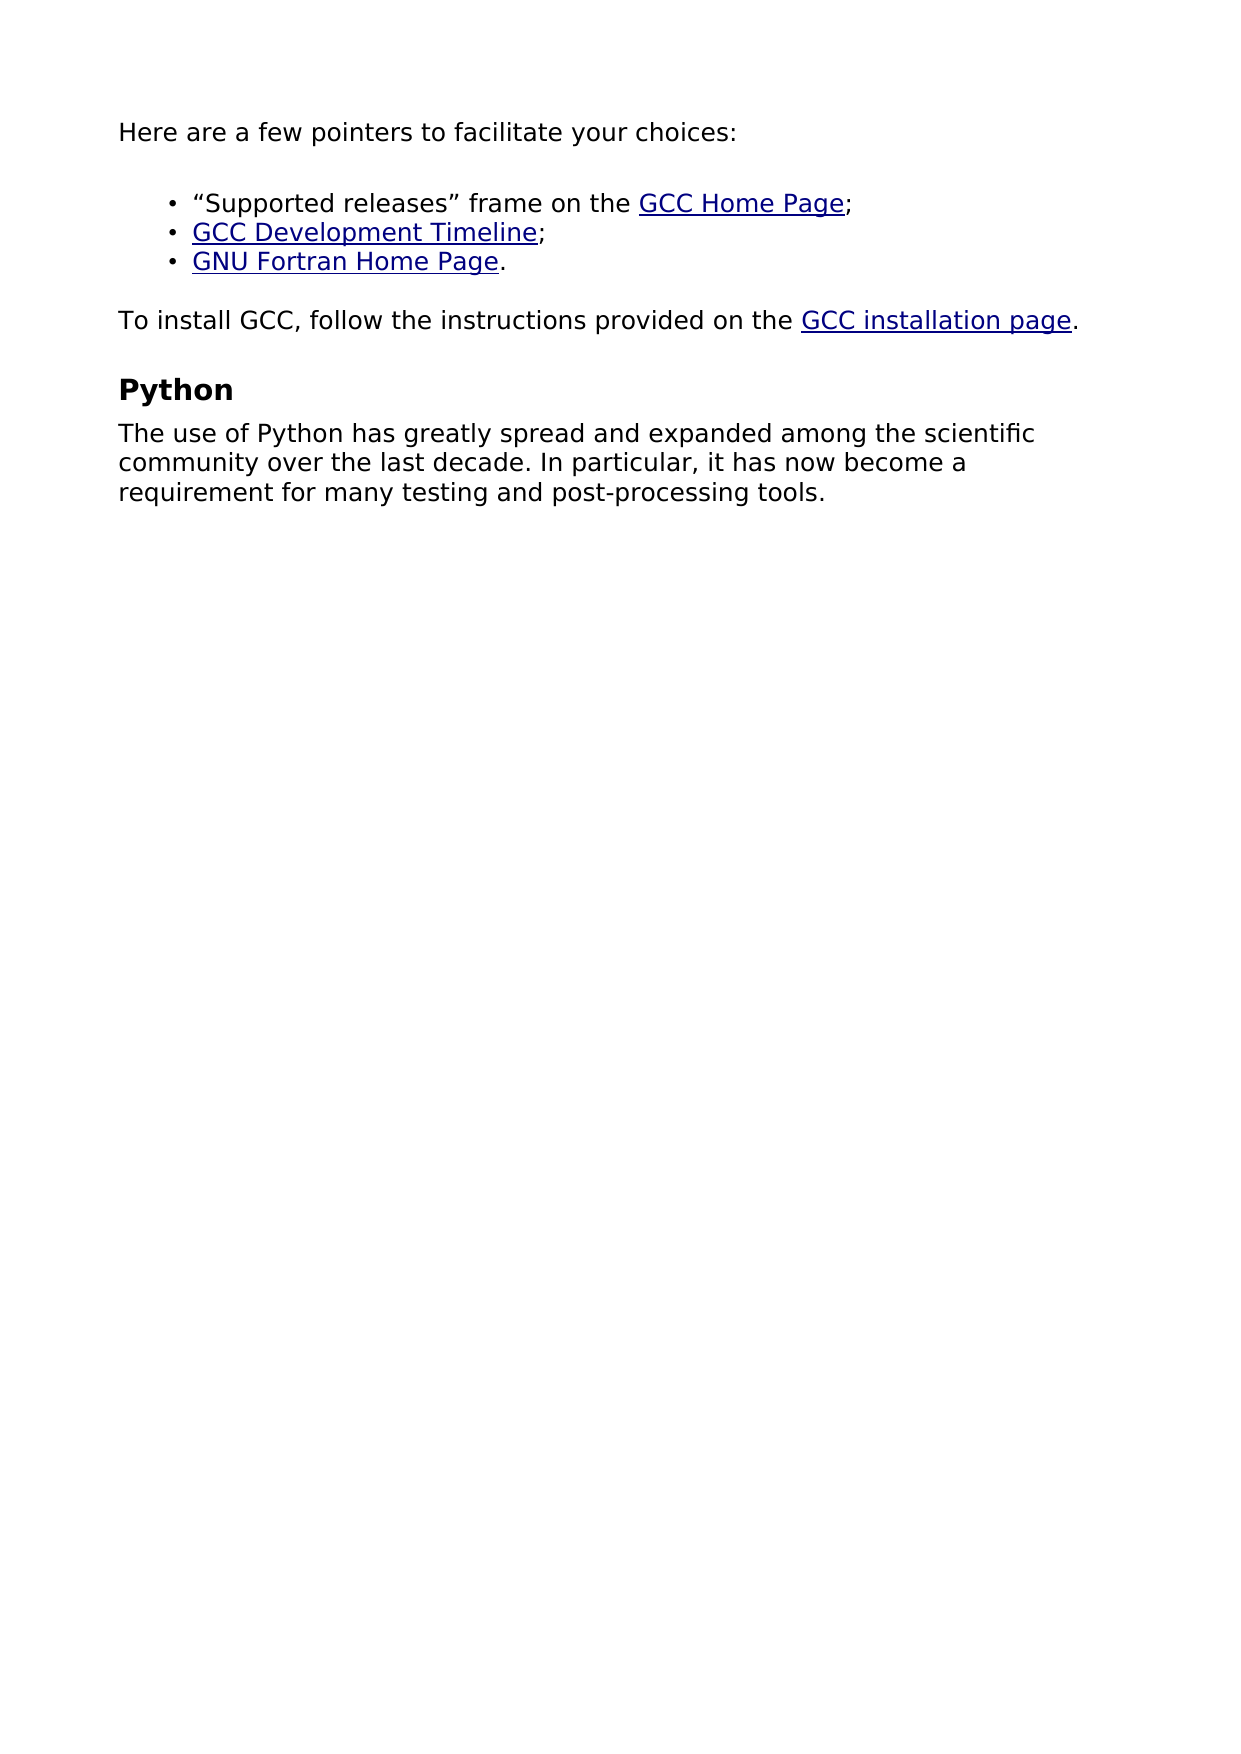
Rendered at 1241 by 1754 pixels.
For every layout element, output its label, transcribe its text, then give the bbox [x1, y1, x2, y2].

list GNU Fortran Home Page. [177, 248, 1122, 277]
list “Supported releases” frame on the GCC Home Page; [177, 189, 1122, 218]
subtitle Python [118, 373, 1122, 407]
text The use of Python has greatly spread and expanded among the scientific community over the last decade. In particular, it has now become a requirement for many testing and post-processing tools. [118, 419, 1122, 507]
text To install GCC, follow the instructions provided on the GCC installation page. [118, 306, 1122, 335]
list GCC Development Timeline; [177, 218, 1122, 248]
text Here are a few pointers to facilitate your choices: [118, 118, 1122, 147]
